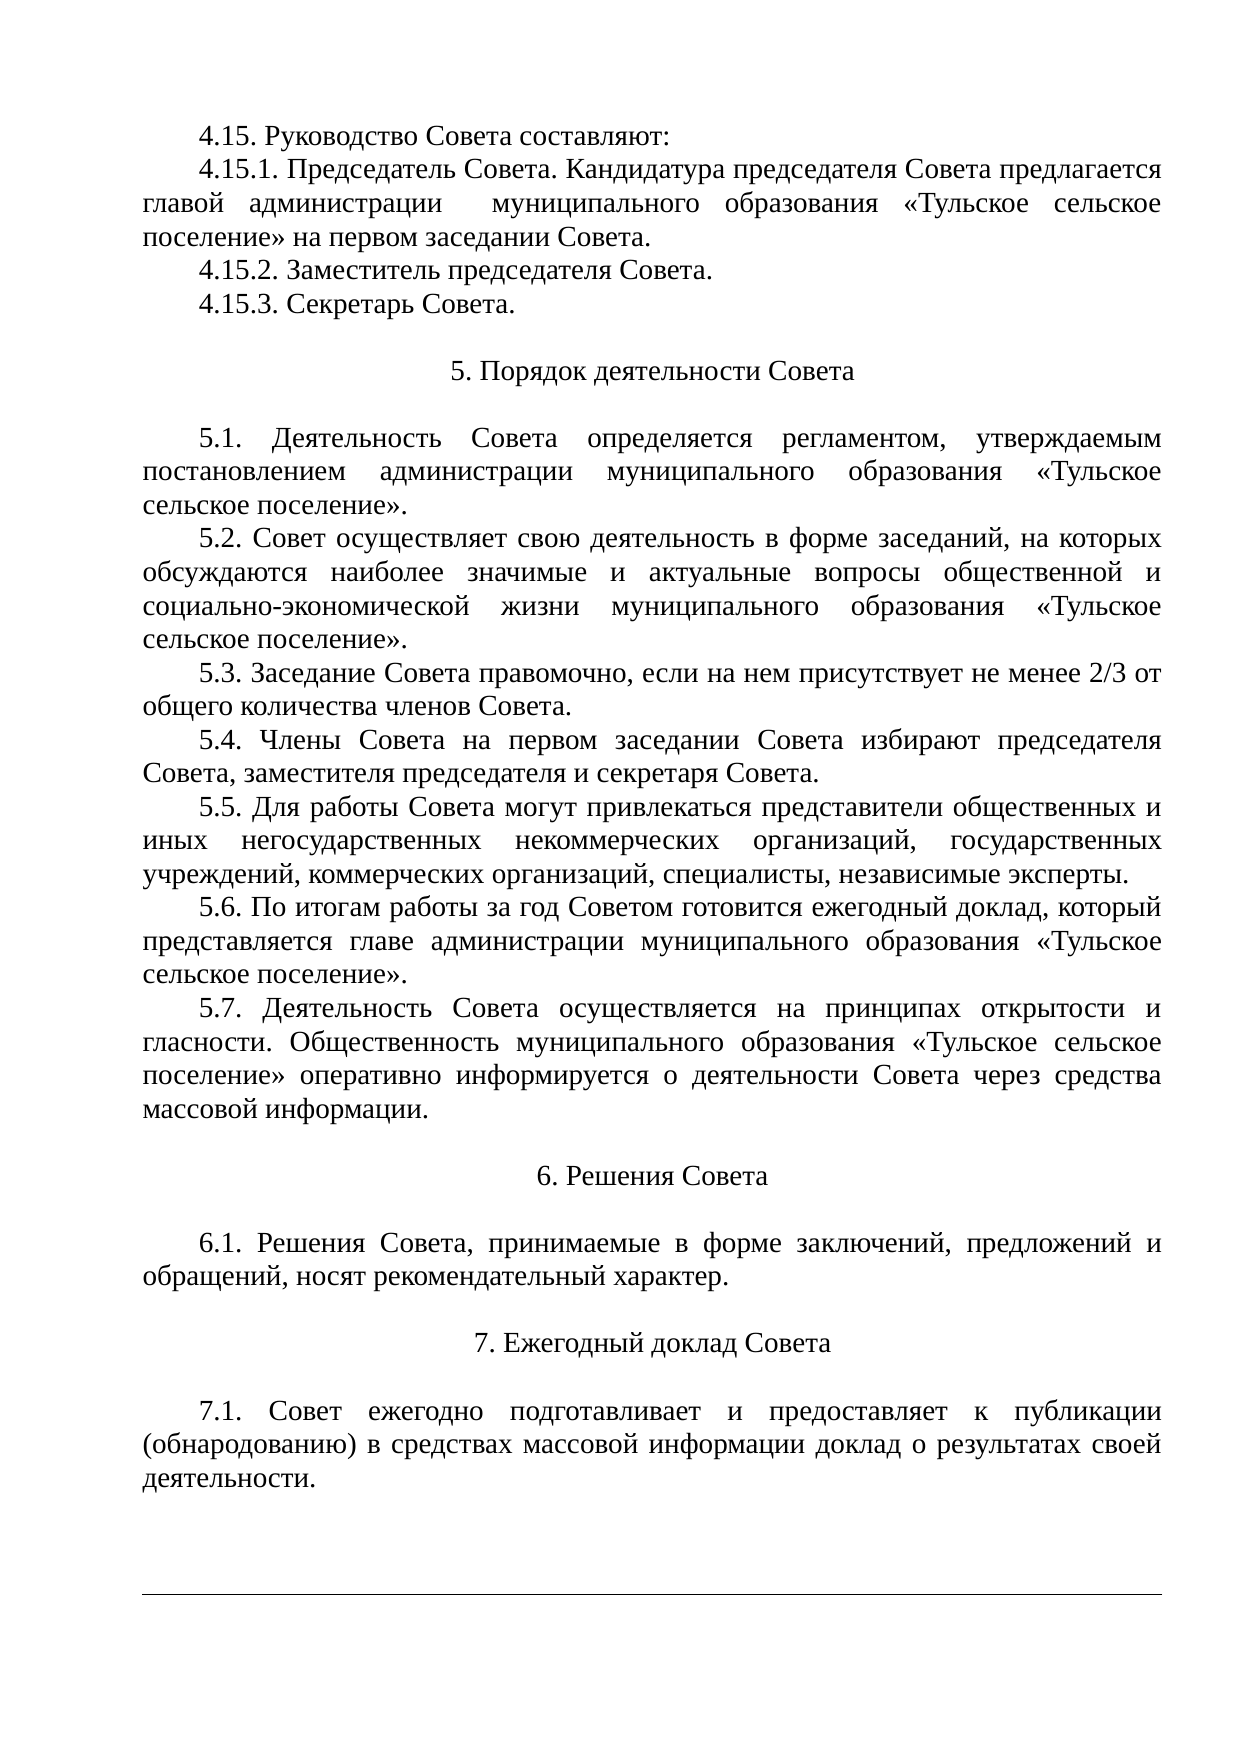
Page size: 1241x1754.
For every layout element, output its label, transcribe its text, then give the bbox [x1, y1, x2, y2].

text 5. Порядок деятельности Совета [142, 353, 1162, 386]
text 4.15.1. Председатель Совета. Кандидатура председателя Совета предлагается главой администрации муниципального образования «Тульское сельское поселение» на первом заседании Совета. [142, 152, 1162, 252]
text 5.5. Для работы Совета могут привлекаться представители общественных и иных негосударственных некоммерческих организаций, государственных учреждений, коммерческих организаций, специалисты, независимые эксперты. [142, 789, 1162, 889]
text 6.1. Решения Совета, принимаемые в форме заключений, предложений и обращений, носят рекомендательный характер. [142, 1225, 1162, 1292]
text 4.15.3. Секретарь Совета. [142, 286, 1162, 319]
text 5.4. Члены Совета на первом заседании Совета избирают председателя Совета, заместителя председателя и секретаря Совета. [142, 722, 1162, 789]
text 5.6. По итогам работы за год Советом готовится ежегодный доклад, который представляется главе администрации муниципального образования «Тульское сельское поселение». [142, 889, 1162, 990]
text 5.3. Заседание Совета правомочно, если на нем присутствует не менее 2/3 от общего количества членов Совета. [142, 655, 1162, 722]
text 5.7. Деятельность Совета осуществляется на принципах открытости и гласности. Общественность муниципального образования «Тульское сельское поселение» оперативно информируется о деятельности Совета через средства массовой информации. [142, 990, 1162, 1124]
text 4.15. Руководство Совета составляют: [142, 118, 1162, 152]
text 4.15.2. Заместитель председателя Совета. [142, 252, 1162, 286]
text 7. Ежегодный доклад Совета [142, 1326, 1162, 1359]
text 6. Решения Совета [142, 1158, 1162, 1191]
text 5.1. Деятельность Совета определяется регламентом, утверждаемым постановлением администрации муниципального образования «Тульское сельское поселение». [142, 420, 1162, 521]
text 7.1. Совет ежегодно подготавливает и предоставляет к публикации (обнародованию) в средствах массовой информации доклад о результатах своей деятельности. [142, 1393, 1162, 1493]
text 5.2. Совет осуществляет свою деятельность в форме заседаний, на которых обсуждаются наиболее значимые и актуальные вопросы общественной и социально-экономической жизни муниципального образования «Тульское сельское поселение». [142, 521, 1162, 655]
